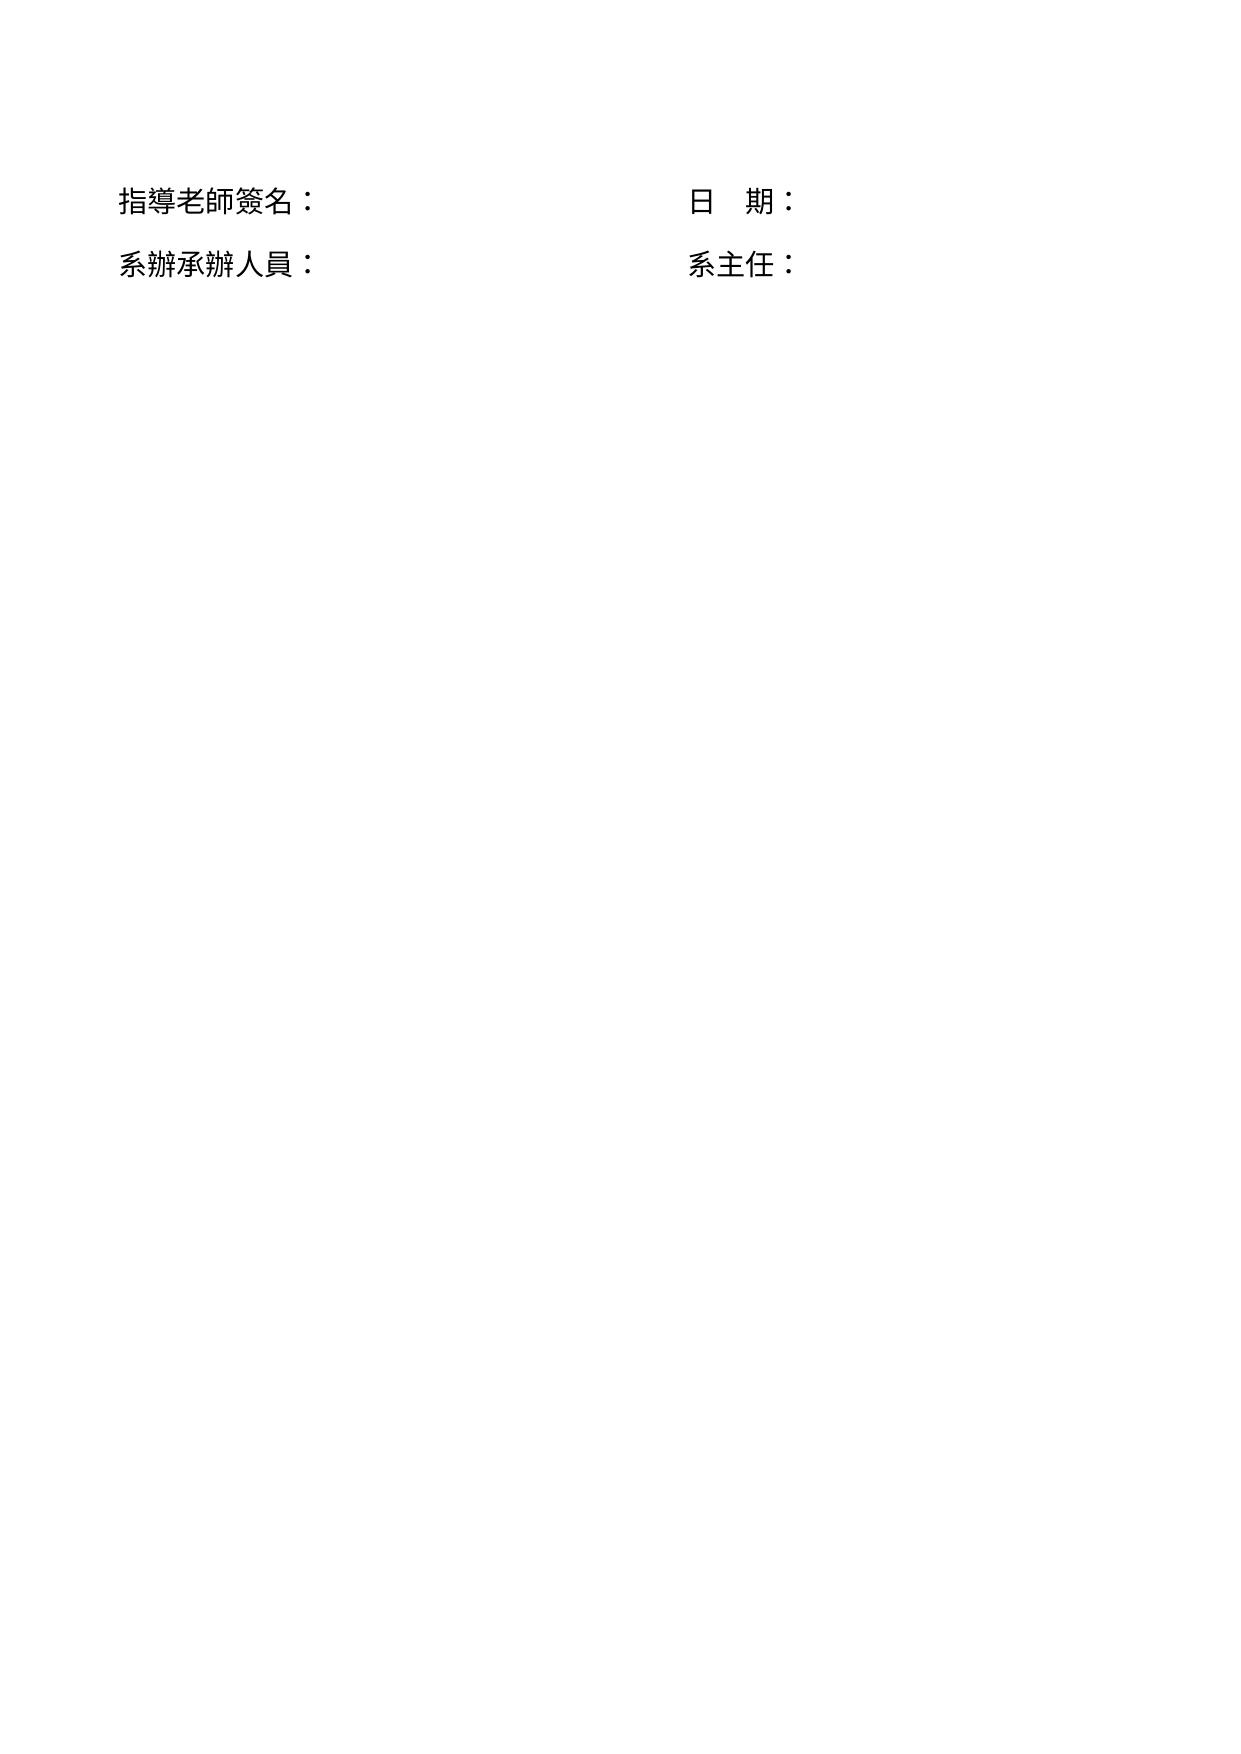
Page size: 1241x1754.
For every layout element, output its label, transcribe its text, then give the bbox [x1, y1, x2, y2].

text 指導老師簽名： 日 期： [118, 158, 1122, 221]
text 系辦承辦人員： 系主任： [118, 221, 1122, 283]
